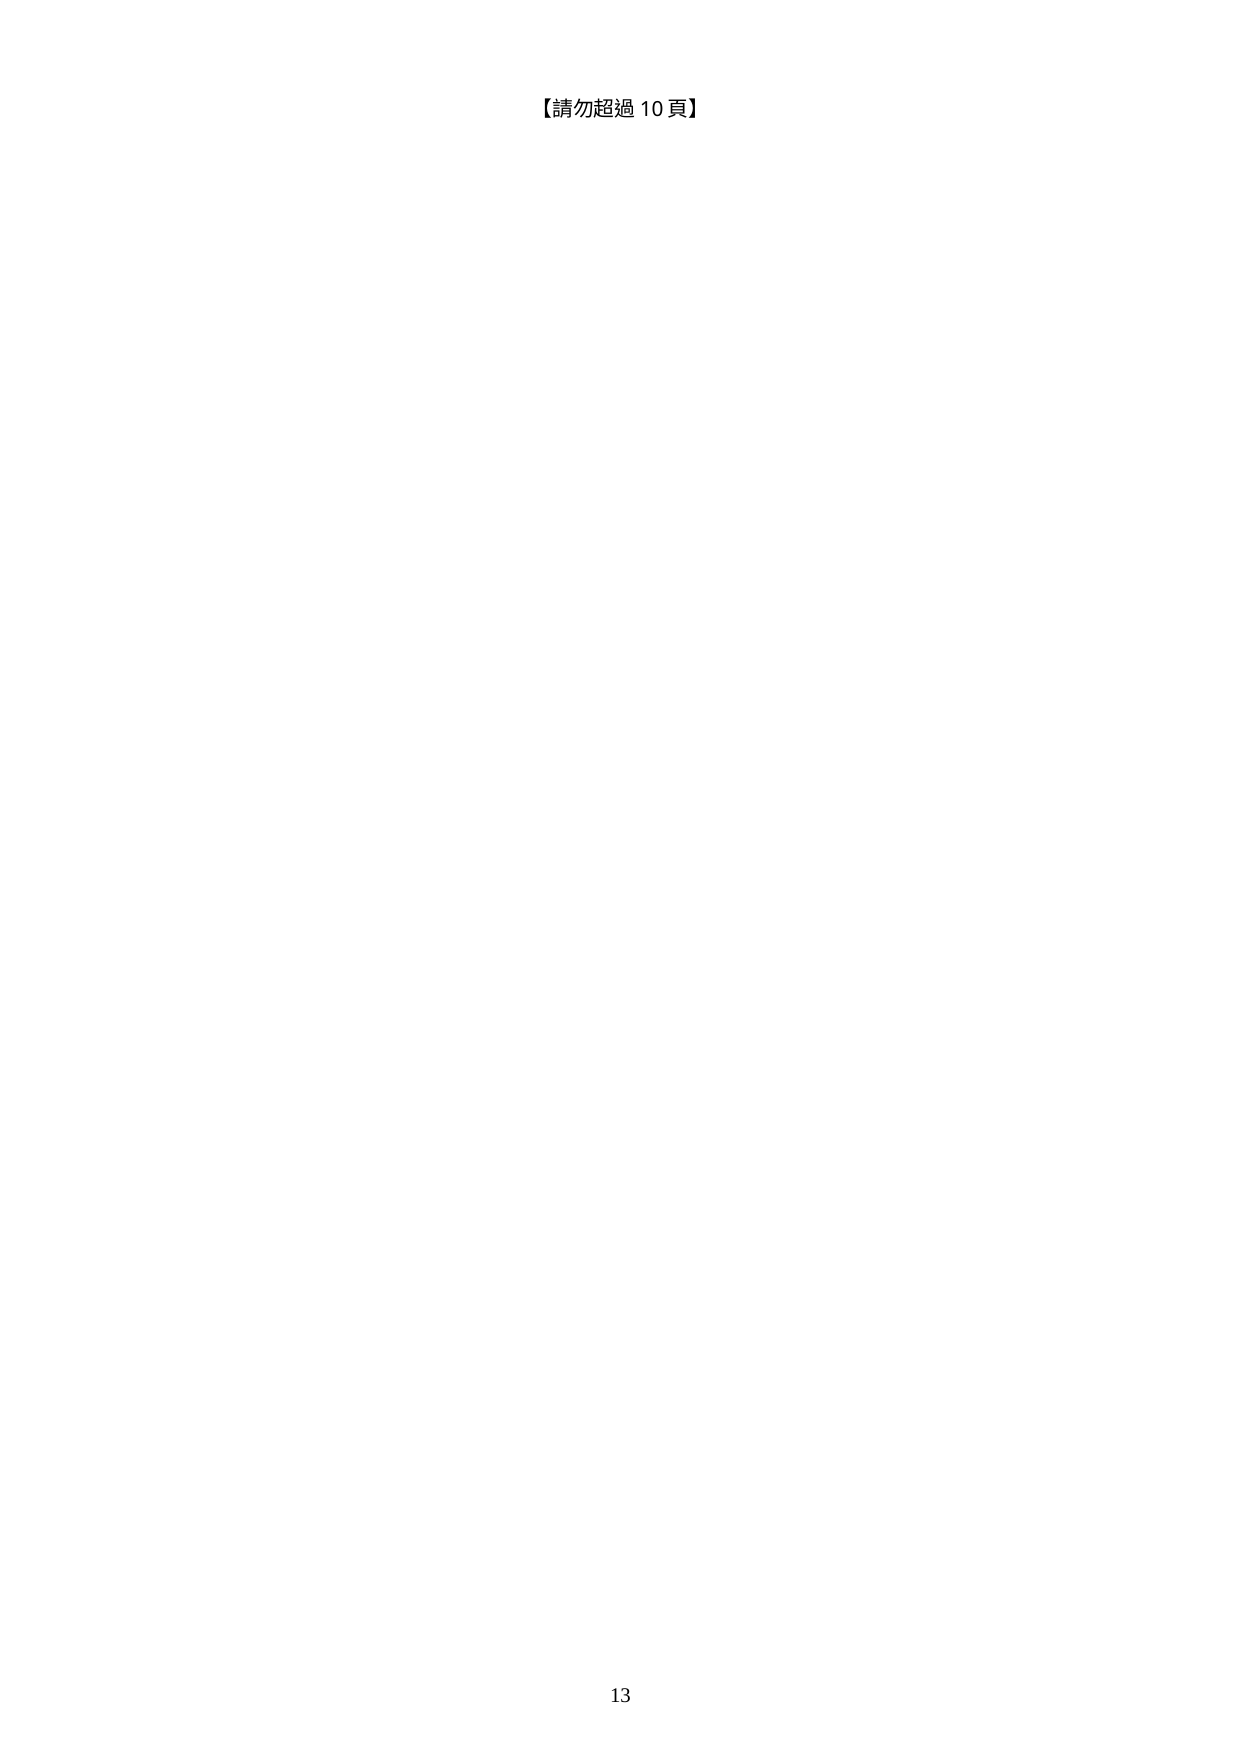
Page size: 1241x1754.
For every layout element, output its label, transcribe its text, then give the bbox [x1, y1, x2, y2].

text 【請勿超過10頁】 [106, 77, 1134, 127]
